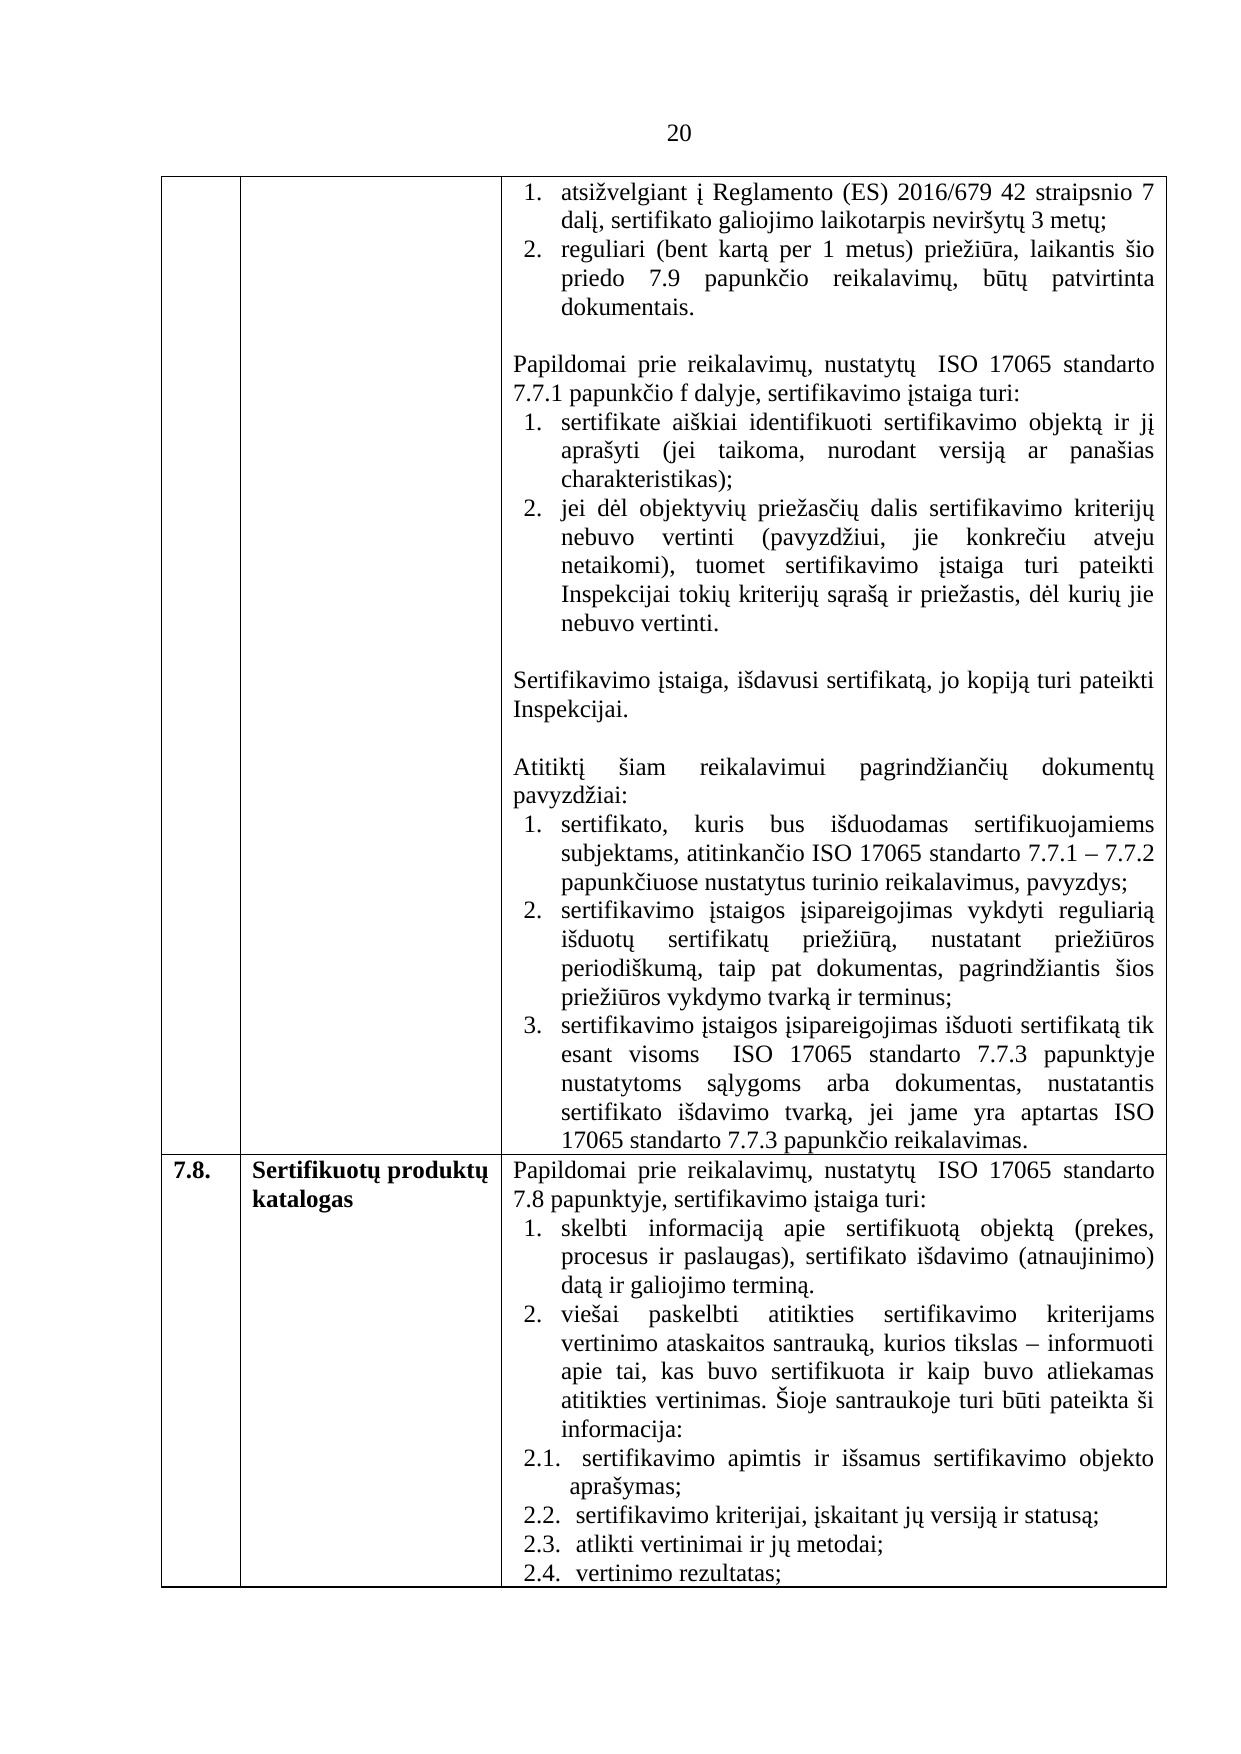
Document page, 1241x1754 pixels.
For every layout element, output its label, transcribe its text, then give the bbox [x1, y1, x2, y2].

table_cell 7.8. [162, 1155, 240, 1586]
table_cell 1. atsižvelgiant į Reglamento (ES) 2016/679 42 straipsnio 7 dalį, sertifikato galiojimo laikotarpis neviršytų 3 metų; 2. reguliari (bent kartą per 1 metus) priežiūra, laikantis šio priedo 7.9 papunkčio reikalavimų, būtų patvirtinta dokumentais. Papildomai prie reikalavimų, nustatytų ISO 17065 standarto 7.7.1 papunkčio f dalyje, sertifikavimo įstaiga turi: 1. sertifikate aiškiai identifikuoti sertifikavimo objektą ir jį aprašyti (jei taikoma, nurodant versiją ar panašias charakteristikas); 2. jei dėl objektyvių priežasčių dalis sertifikavimo kriterijų nebuvo vertinti (pavyzdžiui, jie konkrečiu atveju netaikomi), tuomet sertifikavimo įstaiga turi pateikti Inspekcijai tokių kriterijų sąrašą ir priežastis, dėl kurių jie nebuvo vertinti. Sertifikavimo įstaiga, išdavusi sertifikatą, jo kopiją turi pateikti Inspekcijai. Atitiktį šiam reikalavimui pagrindžiančių dokumentų pavyzdžiai: 1. sertifikato, kuris bus išduodamas sertifikuojamiems subjektams, atitinkančio ISO 17065 standarto 7.7.1 – 7.7.2 papunkčiuose nustatytus turinio reikalavimus, pavyzdys; 2. sertifikavimo įstaigos įsipareigojimas vykdyti reguliarią išduotų sertifikatų priežiūrą, nustatant priežiūros periodiškumą, taip pat dokumentas, pagrindžiantis šios priežiūros vykdymo tvarką ir terminus; 3. sertifikavimo įstaigos įsipareigojimas išduoti sertifikatą tik esant visoms ISO 17065 standarto 7.7.3 papunktyje nustatytoms sąlygoms arba dokumentas, nustatantis sertifikato išdavimo tvarką, jei jame yra aptartas ISO 17065 standarto 7.7.3 papunkčio reikalavimas. [502, 177, 1166, 1154]
table_cell Papildomai prie reikalavimų, nustatytų ISO 17065 standarto 7.8 papunktyje, sertifikavimo įstaiga turi: 1. skelbti informaciją apie sertifikuotą objektą (prekes, procesus ir paslaugas), sertifikato išdavimo (atnaujinimo) datą ir galiojimo terminą. 2. viešai paskelbti atitikties sertifikavimo kriterijams vertinimo ataskaitos santrauką, kurios tikslas – informuoti apie tai, kas buvo sertifikuota ir kaip buvo atliekamas atitikties vertinimas. Šioje santraukoje turi būti pateikta ši informacija: 2.1. sertifikavimo apimtis ir išsamus sertifikavimo objekto aprašymas; 2.2. sertifikavimo kriterijai, įskaitant jų versiją ir statusą; 2.3. atlikti vertinimai ir jų metodai; 2.4. vertinimo rezultatas; [502, 1155, 1166, 1586]
table_cell [162, 177, 240, 1154]
table_cell Sertifikuotų produktų katalogas [241, 1155, 501, 1586]
table_cell [241, 177, 501, 1154]
